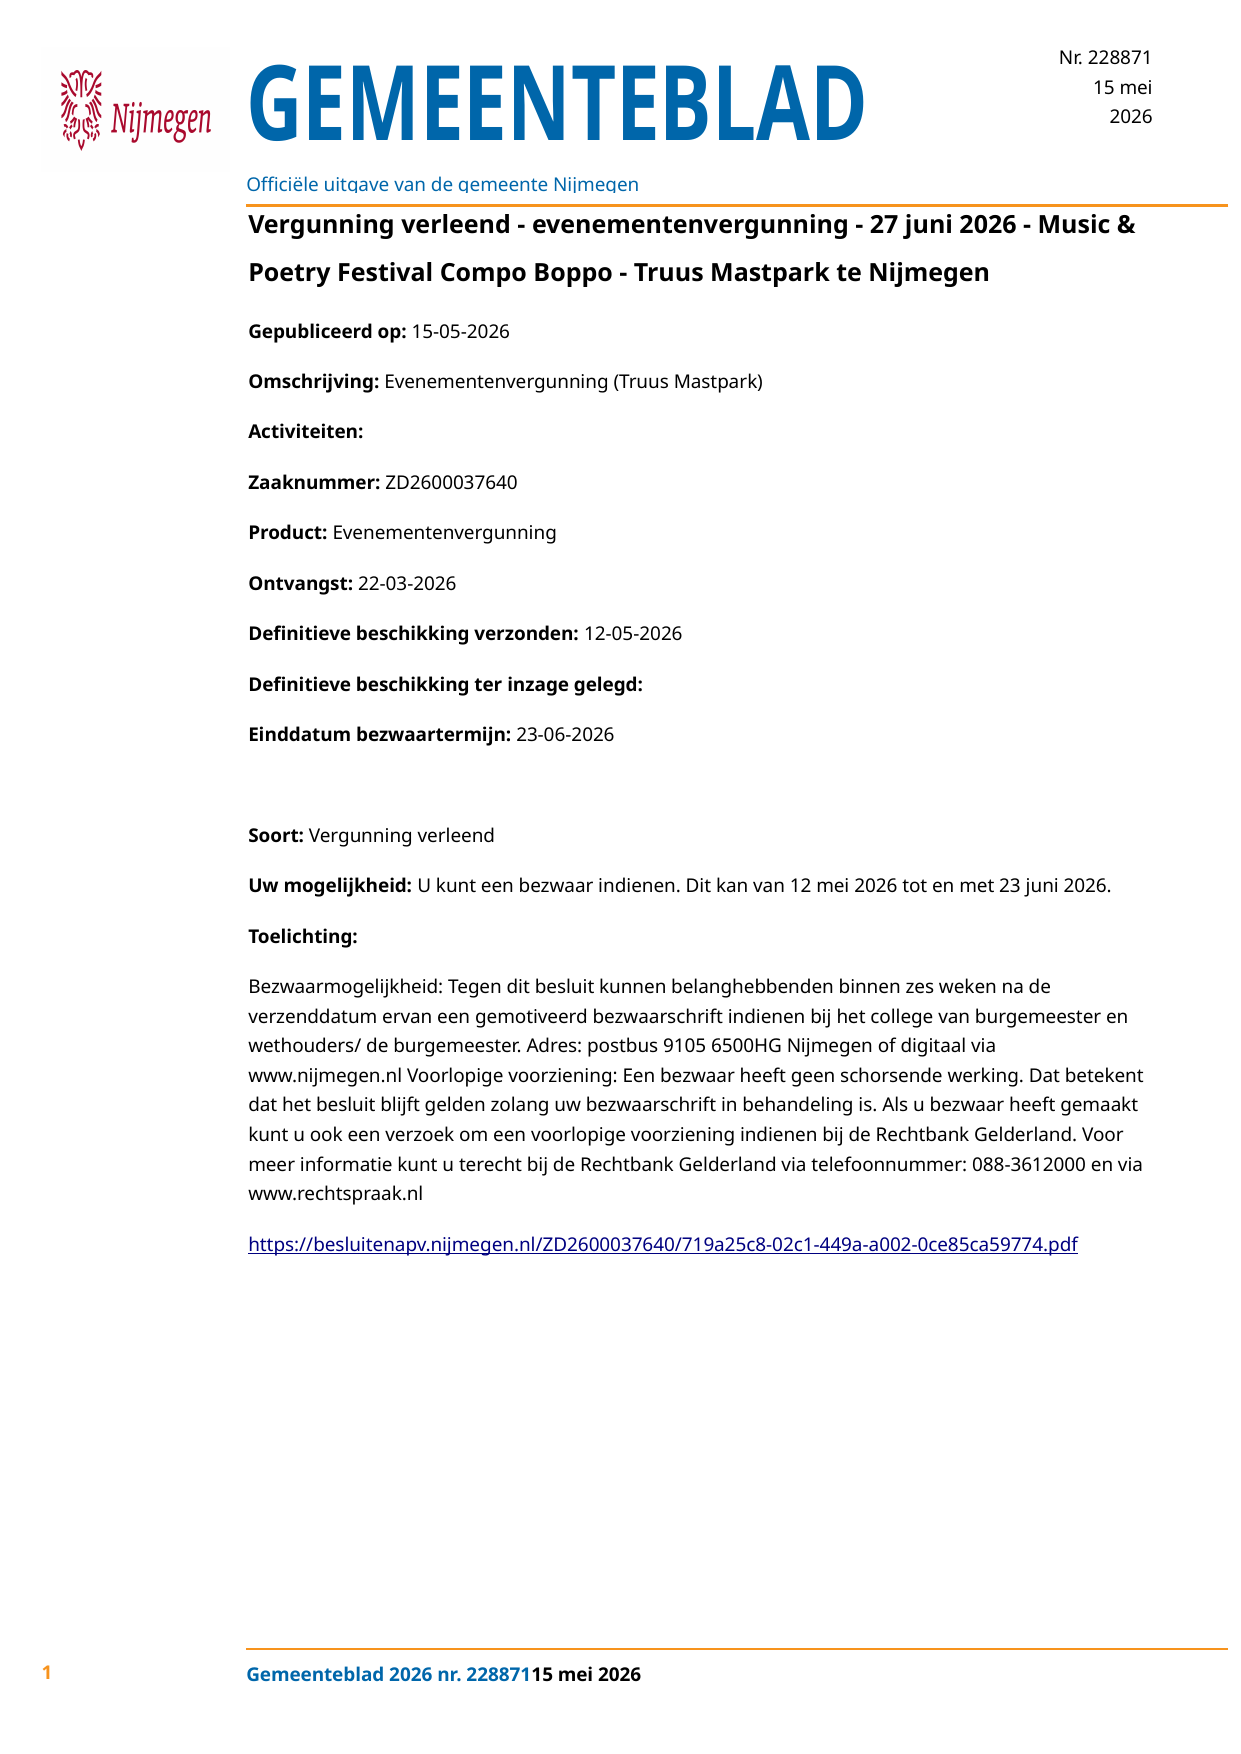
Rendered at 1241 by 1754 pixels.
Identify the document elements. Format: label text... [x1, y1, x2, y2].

text Ontvangst: 22-03-2026 [248, 570, 1152, 596]
text https://besluitenapv.nijmegen.nl/ZD2600037640/719a25c8-02c1-449a-a002-0ce85ca59774.pdf [248, 1231, 1152, 1257]
text Vergunning verleend - evenementenvergunning - 27 juni 2026 - Music & Poetry Festival Compo Boppo - Truus Mastpark te Nijmegen [248, 207, 1152, 288]
text Definitieve beschikking verzonden: 12-05-2026 [248, 620, 1152, 646]
text Definitieve beschikking ter inzage gelegd: [248, 671, 1152, 697]
text Toelichting: [248, 923, 1152, 949]
text Omschrijving: Evenementenvergunning (Truus Mastpark) [248, 368, 1152, 394]
text Soort: Vergunning verleend [248, 822, 1152, 848]
picture [41, 47, 231, 172]
text Zaaknummer: ZD2600037640 [248, 469, 1152, 495]
text Bezwaarmogelijkheid: Tegen dit besluit kunnen belanghebbenden binnen zes weken na de verzenddatum ervan een gemotiveerd bezwaarschrift indienen bij het college van burgemeester en wethouders/ de burgemeester. Adres: postbus 9105 6500HG Nijmegen of digitaal via www.nijmegen.nl Voorlopige voorziening: Een bezwaar heeft geen schorsende werking. Dat betekent dat het besluit blijft gelden zolang uw bezwaarschrift in behandeling is. Als u bezwaar heeft gemaakt kunt u ook een verzoek om een voorlopige voorziening indienen bij de Rechtbank Gelderland. Voor meer informatie kunt u terecht bij de Rechtbank Gelderland via telefoonnummer: 088-3612000 en via www.rechtspraak.nl [248, 973, 1152, 1206]
text Activiteiten: [248, 419, 1152, 444]
text Uw mogelijkheid: U kunt een bezwaar indienen. Dit kan van 12 mei 2026 tot en met 23 juni 2026. [248, 872, 1152, 898]
text Product: Evenementenvergunning [248, 519, 1152, 545]
text Gepubliceerd op: 15-05-2026 [248, 318, 1152, 344]
text Einddatum bezwaartermijn: 23-06-2026 [248, 721, 1152, 747]
